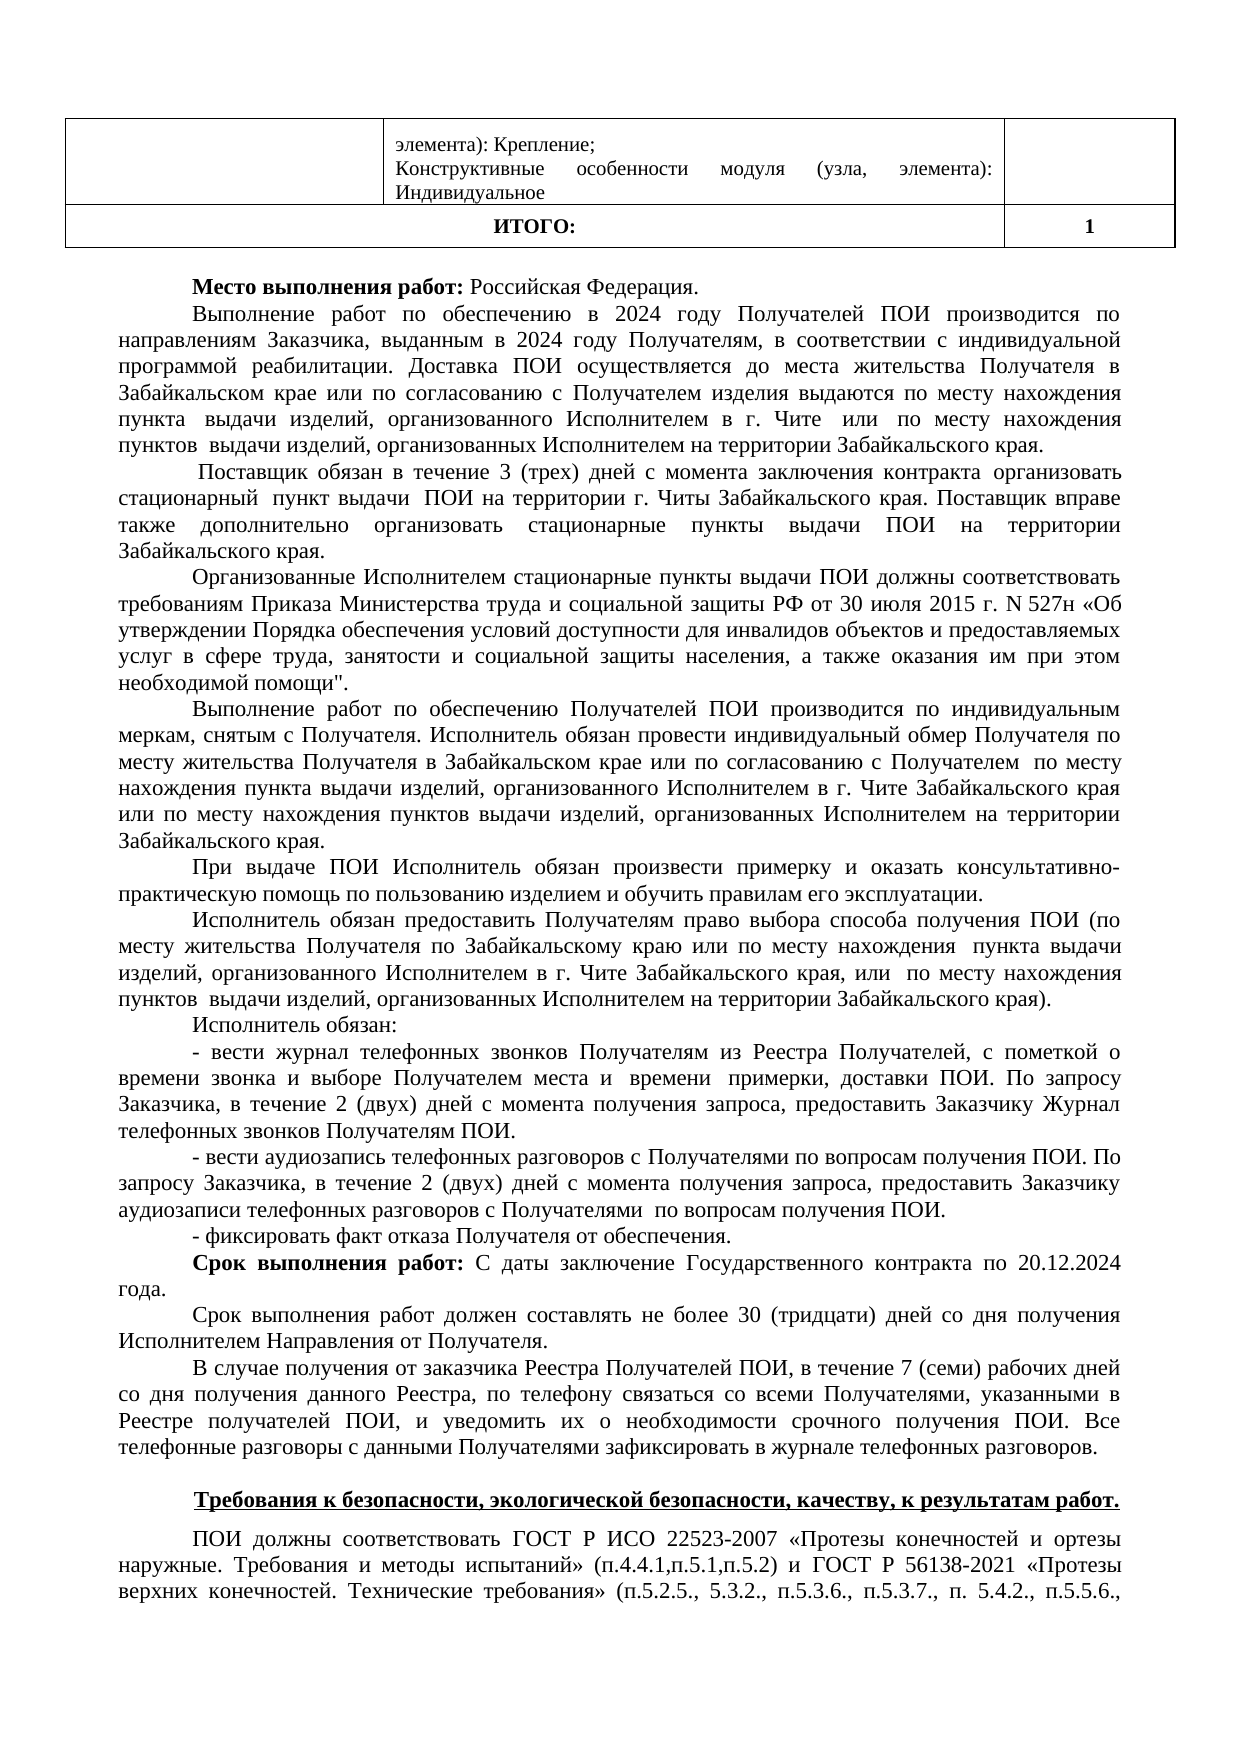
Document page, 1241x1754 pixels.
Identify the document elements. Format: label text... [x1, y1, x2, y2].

table_cell [66, 119, 383, 204]
table_cell ИТОГО: [66, 205, 1004, 247]
text Поставщик обязан в течение 3 (трех) дней с момента заключения контракта организовать стационарный пункт выдачи ПОИ на территории г. Читы Забайкальского края. Поставщик вправе также дополнительно организовать стационарные пункты выдачи ПОИ на территории Забайкальского края. [118, 458, 1122, 563]
text В случае получения от заказчика Реестра Получателей ПОИ, в течение 7 (семи) рабочих дней со дня получения данного Реестра, по телефону связаться со всеми Получателями, указанными в Реестре получателей ПОИ, и уведомить их о необходимости срочного получения ПОИ. Все телефонные разговоры с данными Получателями зафиксировать в журнале телефонных разговоров. [118, 1354, 1122, 1459]
text Выполнение работ по обеспечению Получателей ПОИ производится по индивидуальным меркам, снятым с Получателя. Исполнитель обязан провести индивидуальный обмер Получателя по месту жительства Получателя в Забайкальском крае или по согласованию с Получателем по месту нахождения пункта выдачи изделий, организованного Исполнителем в г. Чите Забайкальского края или по месту нахождения пунктов выдачи изделий, организованных Исполнителем на территории Забайкальского края. [118, 695, 1122, 853]
text Исполнитель обязан предоставить Получателям право выбора способа получения ПОИ (по месту жительства Получателя по Забайкальскому краю или по месту нахождения пункта выдачи изделий, организованного Исполнителем в г. Чите Забайкальского края, или по месту нахождения пунктов выдачи изделий, организованных Исполнителем на территории Забайкальского края). [118, 906, 1122, 1011]
text Организованные Исполнителем стационарные пункты выдачи ПОИ должны соответствовать требованиям Приказа Министерства труда и социальной защиты РФ от 30 июля 2015 г. N 527н «Об утверждении Порядка обеспечения условий доступности для инвалидов объектов и предоставляемых услуг в сфере труда, занятости и социальной защиты населения, а также оказания им при этом необходимой помощи". [118, 563, 1122, 695]
text ПОИ должны соответствовать ГОСТ Р ИСО 22523-2007 «Протезы конечностей и ортезы наружные. Требования и методы испытаний» (п.4.4.1,п.5.1,п.5.2) и ГОСТ Р 56138-2021 «Протезы верхних конечностей. Технические требования» (п.5.2.5., 5.3.2., п.5.3.6., п.5.3.7., п. 5.4.2., п.5.5.6., [118, 1524, 1122, 1604]
text Требования к безопасности, экологической безопасности, качеству, к результатам работ. [118, 1486, 1122, 1512]
text Срок выполнения работ: С даты заключение Государственного контракта по 20.12.2024 года. [118, 1248, 1122, 1301]
text Срок выполнения работ должен составлять не более 30 (тридцати) дней со дня получения Исполнителем Направления от Получателя. [118, 1301, 1122, 1354]
table_cell 1 [1005, 205, 1174, 247]
text - фиксировать факт отказа Получателя от обеспечения. [118, 1222, 1122, 1248]
text Исполнитель обязан: [118, 1011, 1122, 1038]
table_cell элемента): Крепление; Конструктивные особенности модуля (узла, элемента): Индивидуальное [384, 119, 1004, 204]
text - вести аудиозапись телефонных разговоров с Получателями по вопросам получения ПОИ. По запросу Заказчика, в течение 2 (двух) дней с момента получения запроса, предоставить Заказчику аудиозаписи телефонных разговоров с Получателями по вопросам получения ПОИ. [118, 1143, 1122, 1222]
text Выполнение работ по обеспечению в 2024 году Получателей ПОИ производится по направлениям Заказчика, выданным в 2024 году Получателям, в соответствии с индивидуальной программой реабилитации. Доставка ПОИ осуществляется до места жительства Получателя в Забайкальском крае или по согласованию с Получателем изделия выдаются по месту нахождения пункта выдачи изделий, организованного Исполнителем в г. Чите или по месту нахождения пунктов выдачи изделий, организованных Исполнителем на территории Забайкальского края. [118, 300, 1122, 458]
text Место выполнения работ: Российская Федерация. [118, 273, 1122, 300]
text При выдаче ПОИ Исполнитель обязан произвести примерку и оказать консультативно-практическую помощь по пользованию изделием и обучить правилам его эксплуатации. [118, 853, 1122, 906]
table_cell [1005, 119, 1174, 204]
text - вести журнал телефонных звонков Получателям из Реестра Получателей, с пометкой о времени звонка и выборе Получателем места и времени примерки, доставки ПОИ. По запросу Заказчика, в течение 2 (двух) дней с момента получения запроса, предоставить Заказчику Журнал телефонных звонков Получателям ПОИ. [118, 1038, 1122, 1143]
